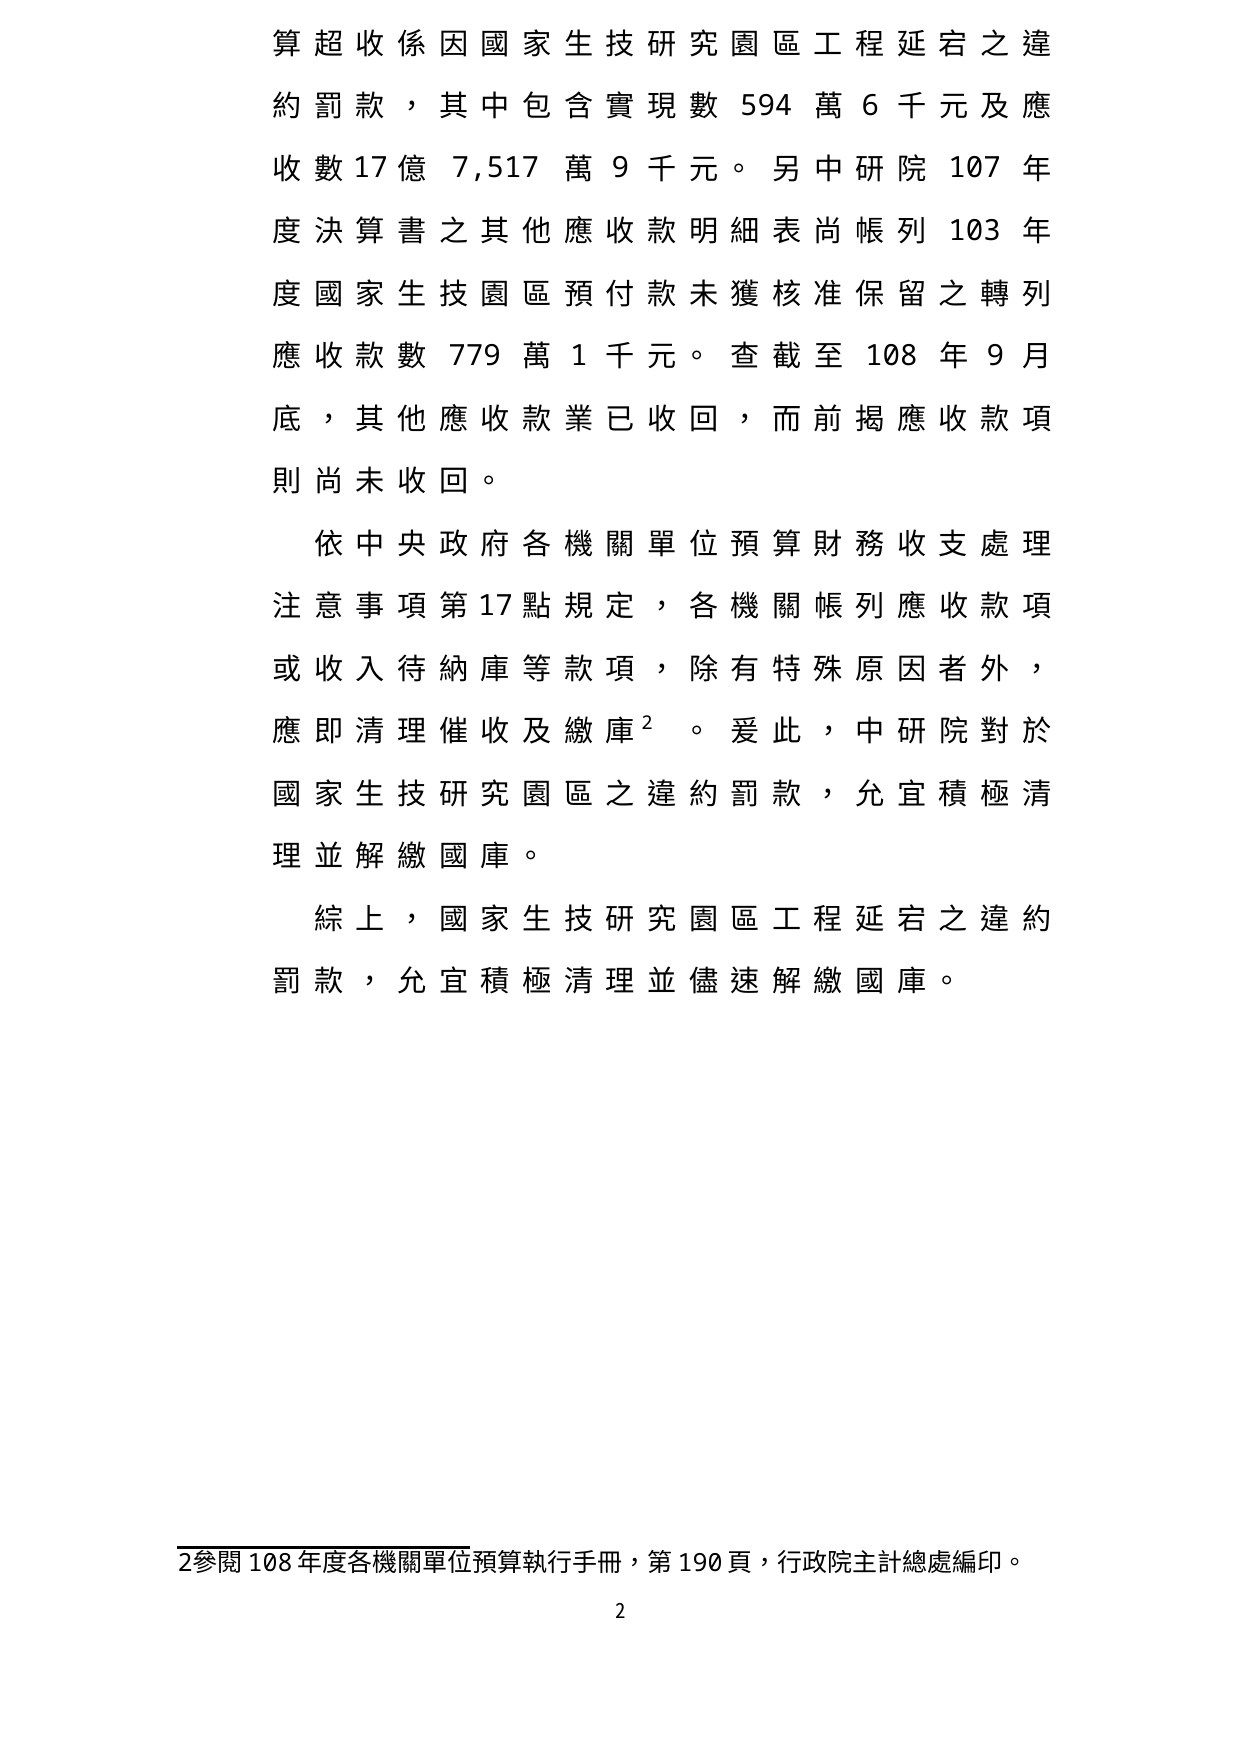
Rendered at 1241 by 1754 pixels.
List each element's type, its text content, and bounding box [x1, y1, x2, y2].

text 參閱108年度各機關單位預算執行手冊，第190頁，行政院主計總處編印。 [177, 1548, 1063, 1577]
text 綜上，國家生技研究園區工程延宕之違約罰款，允宜積極清理並儘速解繳國庫。 [242, 875, 1058, 1000]
text 算超收係因國家生技研究園區工程延宕之違約罰款，其中包含實現數594萬6千元及應收數17億7,517萬9千元。另中研院107年度決算書之其他應收款明細表尚帳列103年度國家生技園區預付款未獲核准保留之轉列應收款數779萬1千元。查截至108年9月底，其他應收款業已收回，而前揭應收款項則尚未收回。 [242, 0, 1058, 500]
text 依中央政府各機關單位預算財務收支處理注意事項第17點規定，各機關帳列應收款項或收入待納庫等款項，除有特殊原因者外，應即清理催收及繳庫。爰此，中研院對於國家生技研究園區之違約罰款，允宜積極清理並解繳國庫。 [242, 500, 1058, 875]
